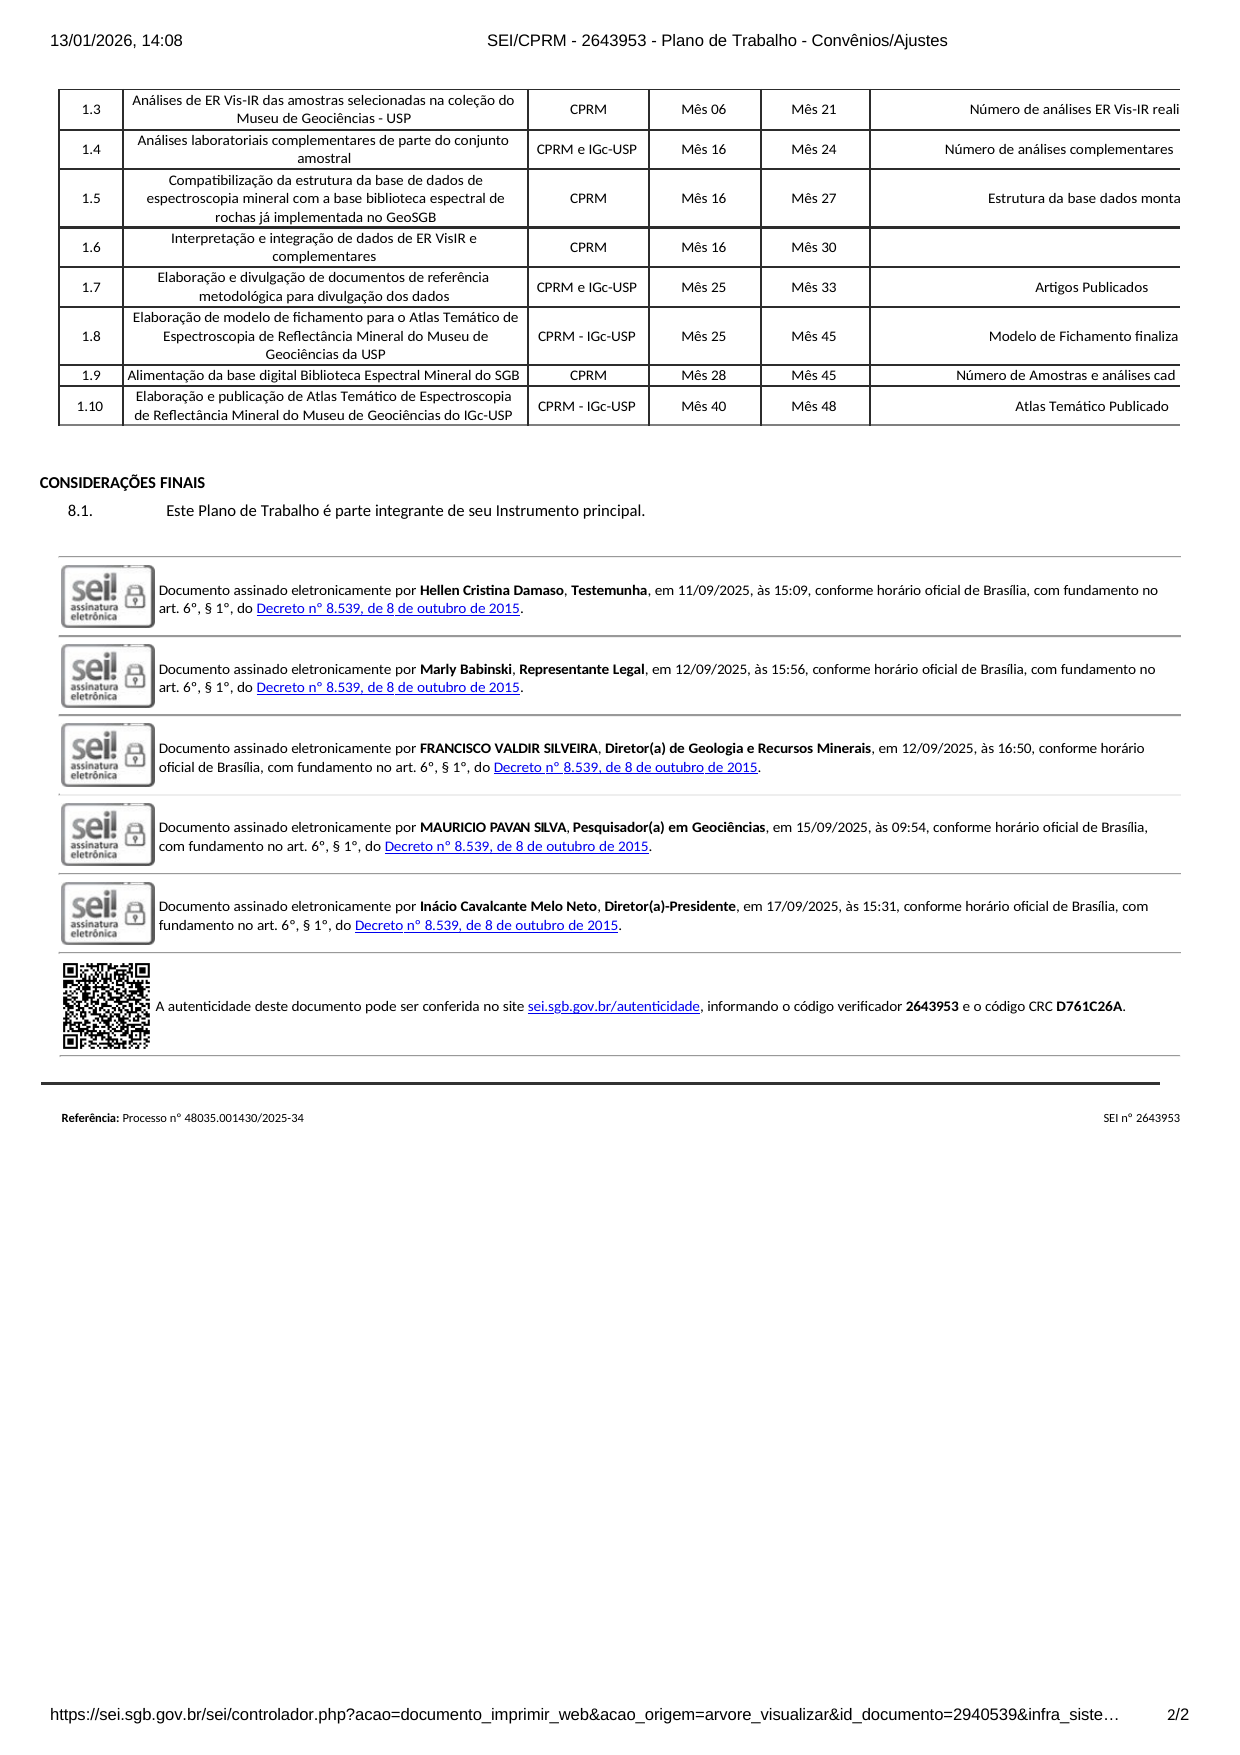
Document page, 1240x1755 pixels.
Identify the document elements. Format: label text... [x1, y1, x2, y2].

table_cell Elaboração de modelo de ﬁchamento para o Atlas Temático de Espectroscopia de Reﬂectância Mineral do Museu de Geociências da USP [124, 308, 527, 364]
table_cell Interpretação e integração de dados de ER VisIR e complementares [124, 229, 527, 266]
table_cell Artigos Publicados [871, 268, 1180, 306]
text Referência: Processo nº 48035.001430/2025-34 SEI nº 2643953 [61, 1111, 1202, 1126]
table_cell Atlas Temático Publicado [871, 387, 1180, 424]
table_cell Mês 25 [650, 308, 760, 364]
table_cell CPRM - IGc-USP [529, 387, 648, 424]
table_cell CPRM e IGc-USP [529, 268, 648, 306]
table_cell Mês 40 [650, 387, 760, 424]
table_cell CPRM e IGc-USP [529, 131, 648, 168]
table_cell Número de análises complementares [871, 131, 1180, 168]
table_cell Compatibilização da estrutura da base de dados de espectroscopia mineral com a base biblioteca espectral de rochas já implementada no GeoSGB [124, 170, 527, 226]
table_cell Número de Amostras e análises cad [871, 366, 1180, 385]
table_header CPRM [529, 90, 648, 128]
table_cell Elaboração e publicação de Atlas Temático de Espectroscopia de Reﬂectância Mineral do Museu de Geociências do IGc-USP [124, 387, 527, 424]
table_cell Mês 30 [762, 229, 869, 266]
table_cell Mês 28 [650, 366, 760, 385]
table_cell 1.6 [60, 229, 122, 266]
table_header 1.3 [60, 90, 122, 128]
table_header Análises de ER Vis-IR das amostras selecionadas na coleção do Museu de Geociências - USP [124, 90, 527, 128]
table_header Número de análises ER Vis-IR reali [871, 90, 1180, 128]
table_cell Mês 25 [650, 268, 760, 306]
table_cell Mês 45 [762, 308, 869, 364]
list Este Plano de Trabalho é parte integrante de seu Instrumento principal. [68, 500, 1202, 520]
table_header Mês 21 [762, 90, 869, 128]
table_cell [871, 229, 1180, 266]
table_cell CPRM [529, 229, 648, 266]
table_cell 1.9 [60, 366, 122, 385]
table_cell 1.8 [60, 308, 122, 364]
table_cell CPRM - IGc-USP [529, 308, 648, 364]
table_cell Estrutura da base dados monta [871, 170, 1180, 226]
table_cell Mês 48 [762, 387, 869, 424]
table_cell 1.10 [60, 387, 122, 424]
table_cell Mês 33 [762, 268, 869, 306]
table_cell Alimentação da base digital Biblioteca Espectral Mineral do SGB [124, 366, 527, 385]
table_cell 1.5 [60, 170, 122, 226]
table_cell Mês 27 [762, 170, 869, 226]
list CONSIDERAÇÕES FINAIS [0, 472, 1202, 492]
table_cell CPRM [529, 366, 648, 385]
table_cell Modelo de Fichamento ﬁnaliza [871, 308, 1180, 364]
table_cell CPRM [529, 170, 648, 226]
table_cell 1.4 [60, 131, 122, 168]
table_cell Análises laboratoriais complementares de parte do conjunto amostral [124, 131, 527, 168]
table_cell Mês 16 [650, 170, 760, 226]
table_cell Elaboração e divulgação de documentos de referência metodológica para divulgação dos dados [124, 268, 527, 306]
table_cell Mês 45 [762, 366, 869, 385]
table_cell Mês 16 [650, 229, 760, 266]
table_cell 1.7 [60, 268, 122, 306]
table_cell Mês 16 [650, 131, 760, 168]
table_cell Mês 24 [762, 131, 869, 168]
table_header Mês 06 [650, 90, 760, 128]
